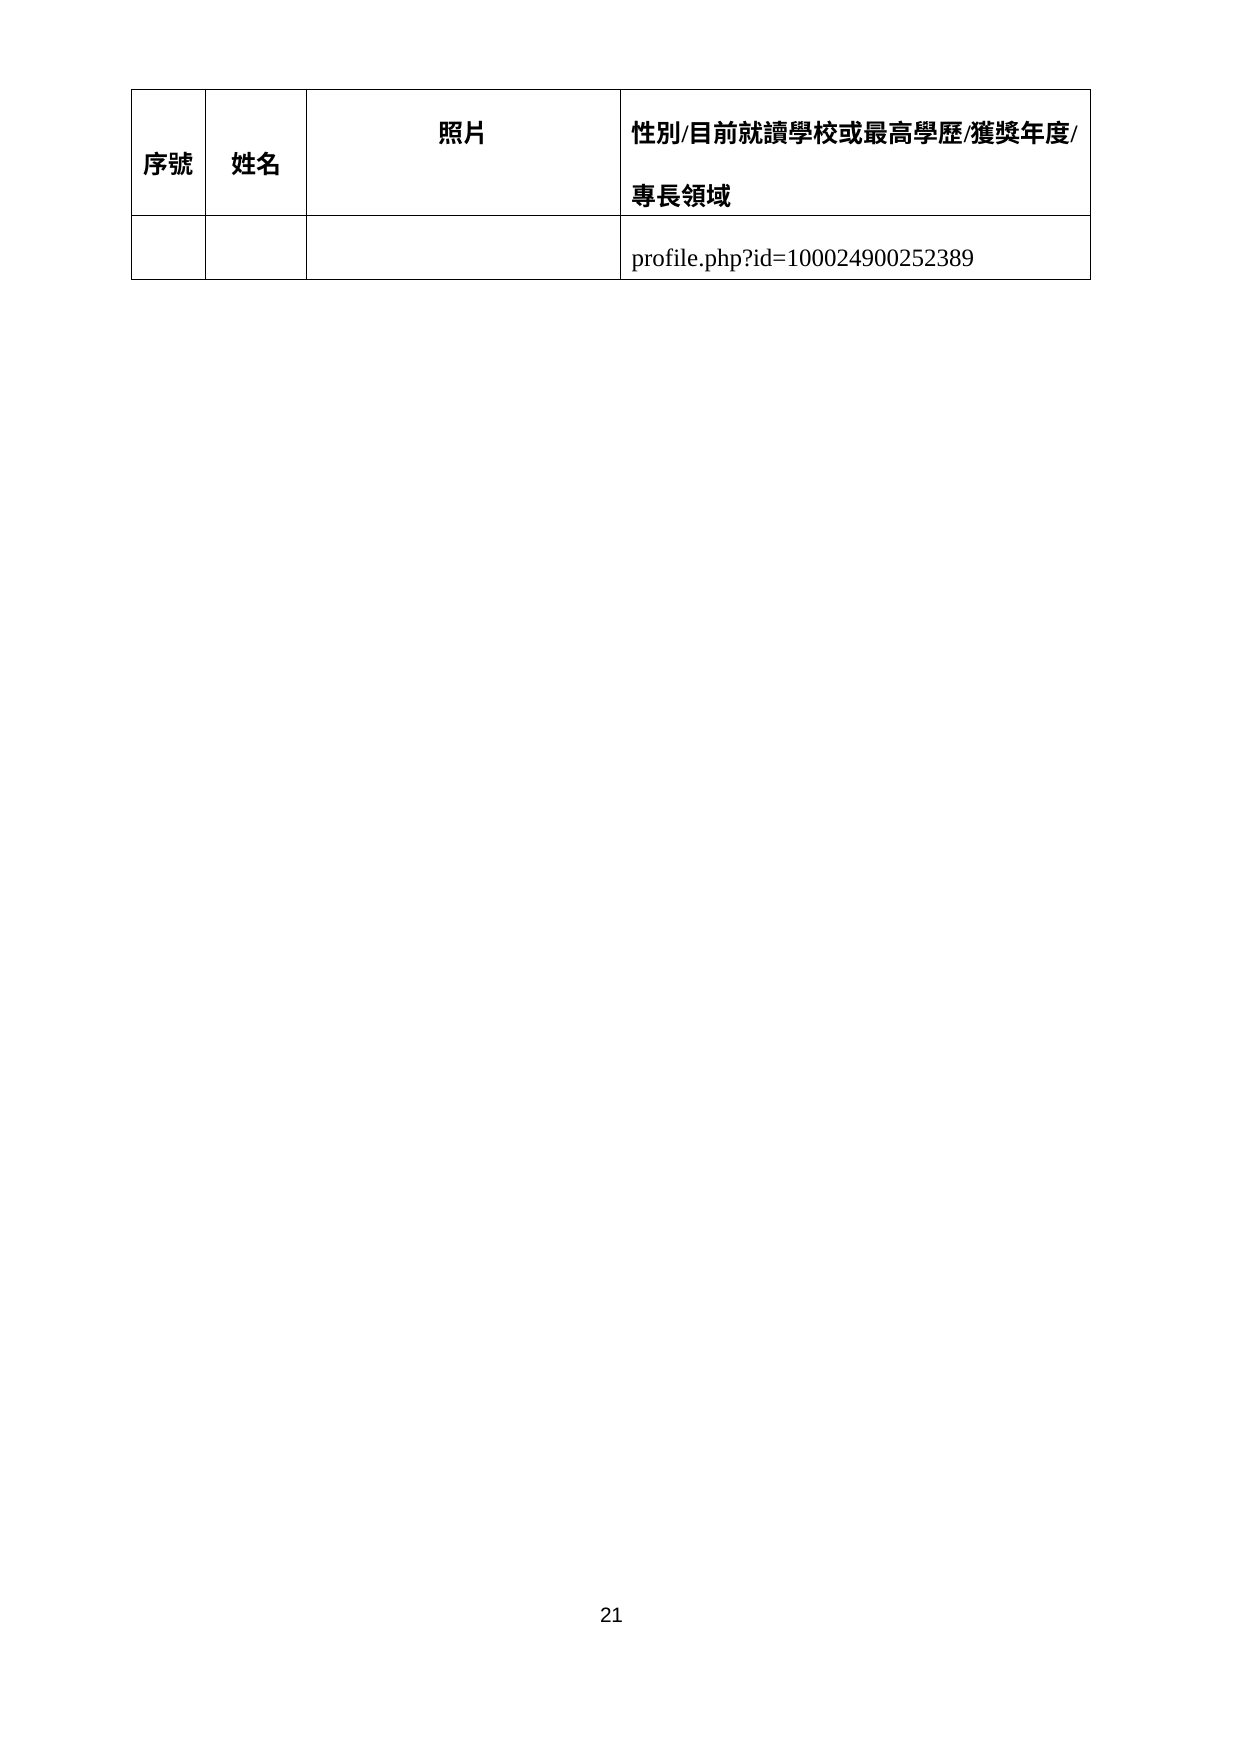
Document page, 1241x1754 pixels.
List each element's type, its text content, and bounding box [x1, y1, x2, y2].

table_header 姓名 [206, 90, 306, 215]
table_header 性別/目前就讀學校或最高學歷/獲獎年度/專長領域 [621, 90, 1090, 215]
table_cell [132, 216, 205, 278]
table_header 照片 [307, 90, 620, 215]
table_cell [307, 216, 620, 278]
table_cell [206, 216, 306, 278]
table_cell profile.php?id=100024900252389 [621, 216, 1090, 278]
table_header 序號 [132, 90, 205, 215]
